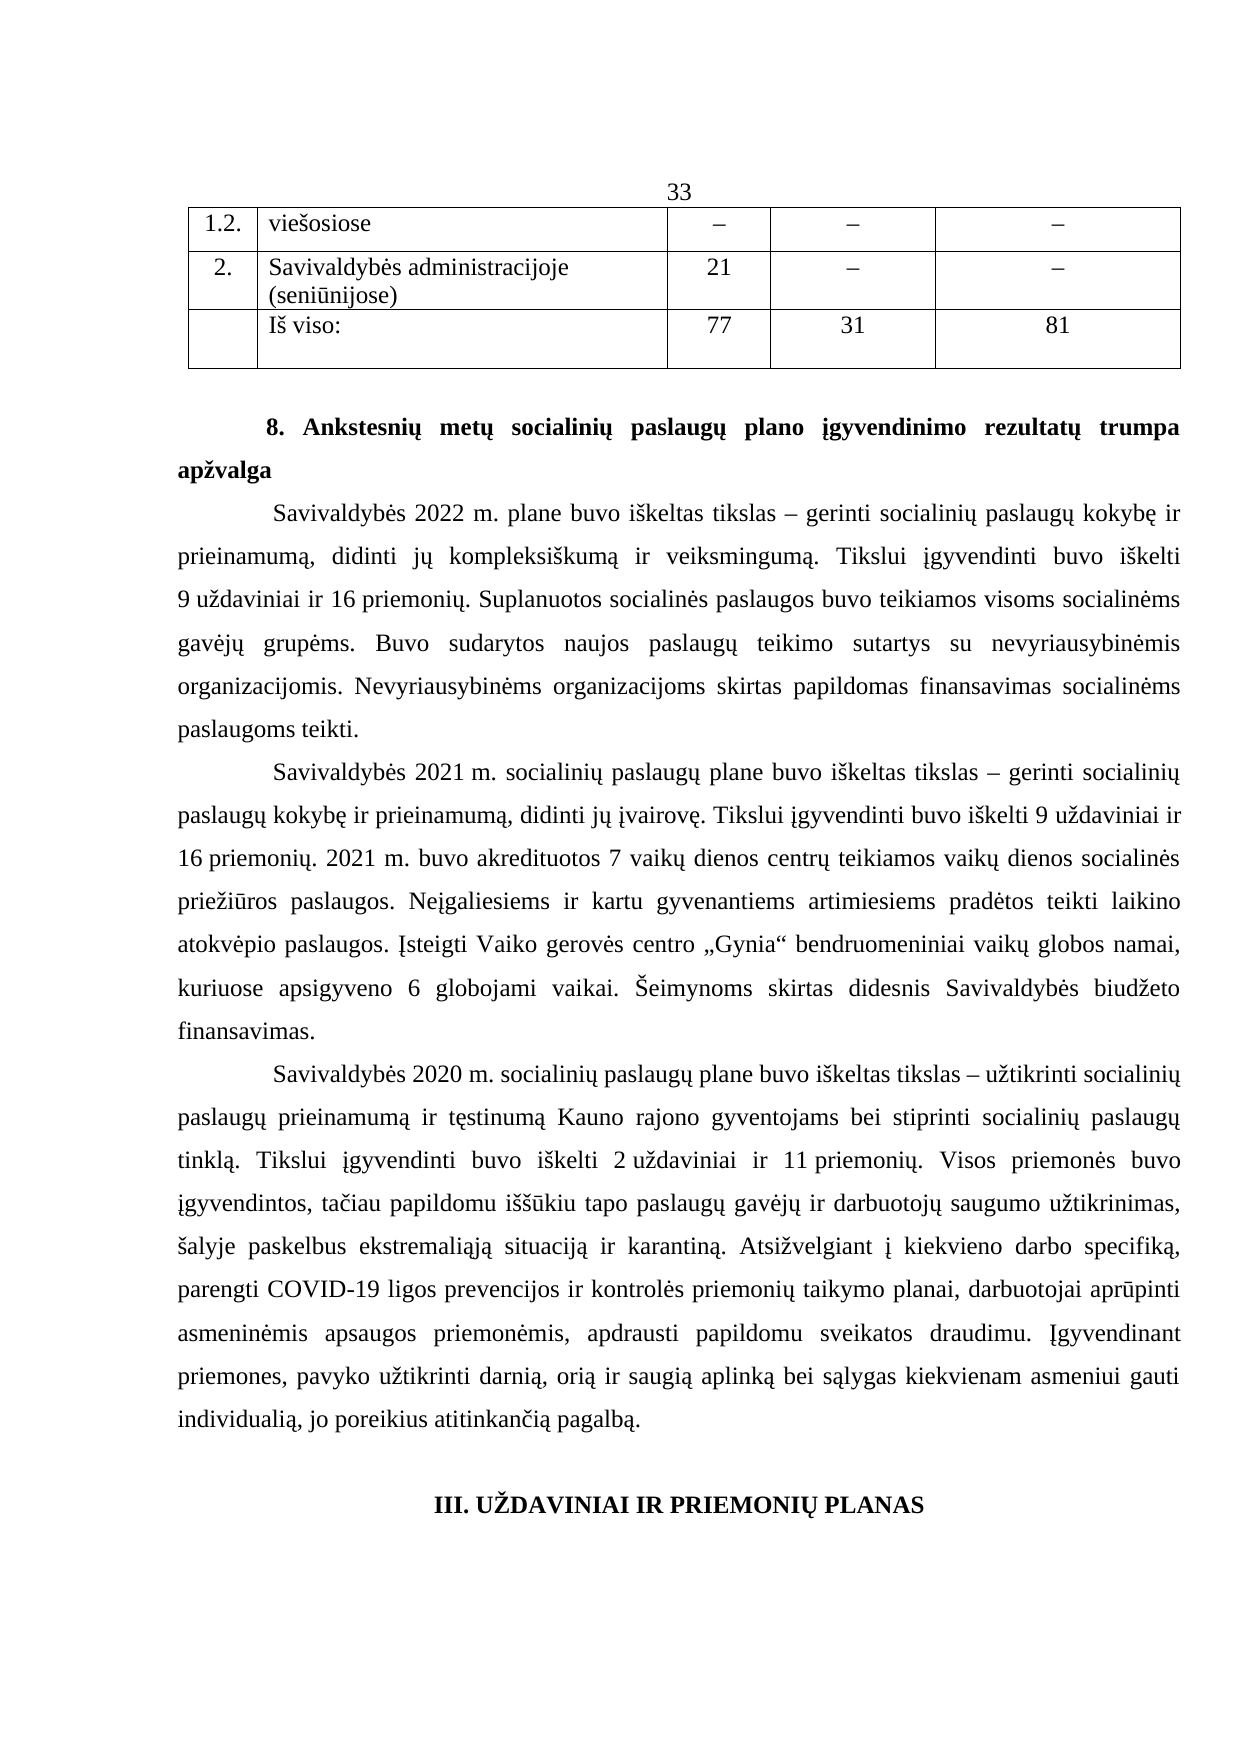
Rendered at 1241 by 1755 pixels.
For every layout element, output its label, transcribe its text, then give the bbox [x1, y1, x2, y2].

table_cell 2. [189, 252, 257, 309]
table_cell Savivaldybės administracijoje (seniūnijose) [258, 252, 667, 309]
text Savivaldybės 2021 m. socialinių paslaugų plane buvo iškeltas tikslas – gerinti socialinių paslaugų kokybę ir prieinamumą, didinti jų įvairovę. Tikslui įgyvendinti buvo iškelti 9 uždaviniai ir 16 priemonių. 2021 m. buvo akredituotos 7 vaikų dienos centrų teikiamos vaikų dienos socialinės priežiūros paslaugos. Neįgaliesiems ir kartu gyvenantiems artimiesiems pradėtos teikti laikino atokvėpio paslaugos. Įsteigti Vaiko gerovės centro „Gynia“ bendruomeniniai vaikų globos namai, kuriuose apsigyveno 6 globojami vaikai. Šeimynoms skirtas didesnis Savivaldybės biudžeto finansavimas. [177, 757, 1181, 1044]
table_cell viešosiose [258, 208, 667, 251]
table_cell Iš viso: [258, 310, 667, 368]
table_cell 1.2. [189, 208, 257, 251]
table_cell – [936, 252, 1180, 309]
text III. UŽDAVINIAI IR PRIEMONIŲ PLANAS [177, 1490, 1181, 1519]
text 8. Ankstesnių metų socialinių paslaugų plano įgyvendinimo rezultatų trumpa apžvalga [177, 412, 1181, 484]
table_cell 31 [771, 310, 935, 368]
table_cell – [936, 208, 1180, 251]
table_cell 77 [668, 310, 770, 368]
table_cell 21 [668, 252, 770, 309]
text Savivaldybės 2020 m. socialinių paslaugų plane buvo iškeltas tikslas – užtikrinti socialinių paslaugų prieinamumą ir tęstinumą Kauno rajono gyventojams bei stiprinti socialinių paslaugų tinklą. Tikslui įgyvendinti buvo iškelti 2 uždaviniai ir 11 priemonių. Visos priemonės buvo įgyvendintos, tačiau papildomu iššūkiu tapo paslaugų gavėjų ir darbuotojų saugumo užtikrinimas, šalyje paskelbus ekstremaliąją situaciją ir karantiną. Atsižvelgiant į kiekvieno darbo specifiką, parengti COVID-19 ligos prevencijos ir kontrolės priemonių taikymo planai, darbuotojai aprūpinti asmeninėmis apsaugos priemonėmis, apdrausti papildomu sveikatos draudimu. Įgyvendinant priemones, pavyko užtikrinti darnią, orią ir saugią aplinką bei sąlygas kiekvienam asmeniui gauti individualią, jo poreikius atitinkančią pagalbą. [177, 1059, 1181, 1433]
table_cell – [771, 208, 935, 251]
table_cell [189, 310, 257, 368]
text Savivaldybės 2022 m. plane buvo iškeltas tikslas – gerinti socialinių paslaugų kokybę ir prieinamumą, didinti jų kompleksiškumą ir veiksmingumą. Tikslui įgyvendinti buvo iškelti 9 uždaviniai ir 16 priemonių. Suplanuotos socialinės paslaugos buvo teikiamos visoms socialinėms gavėjų grupėms. Buvo sudarytos naujos paslaugų teikimo sutartys su nevyriausybinėmis organizacijomis. Nevyriausybinėms organizacijoms skirtas papildomas finansavimas socialinėms paslaugoms teikti. [177, 498, 1181, 743]
table_cell – [668, 208, 770, 251]
table_cell 81 [936, 310, 1180, 368]
table_cell – [771, 252, 935, 309]
